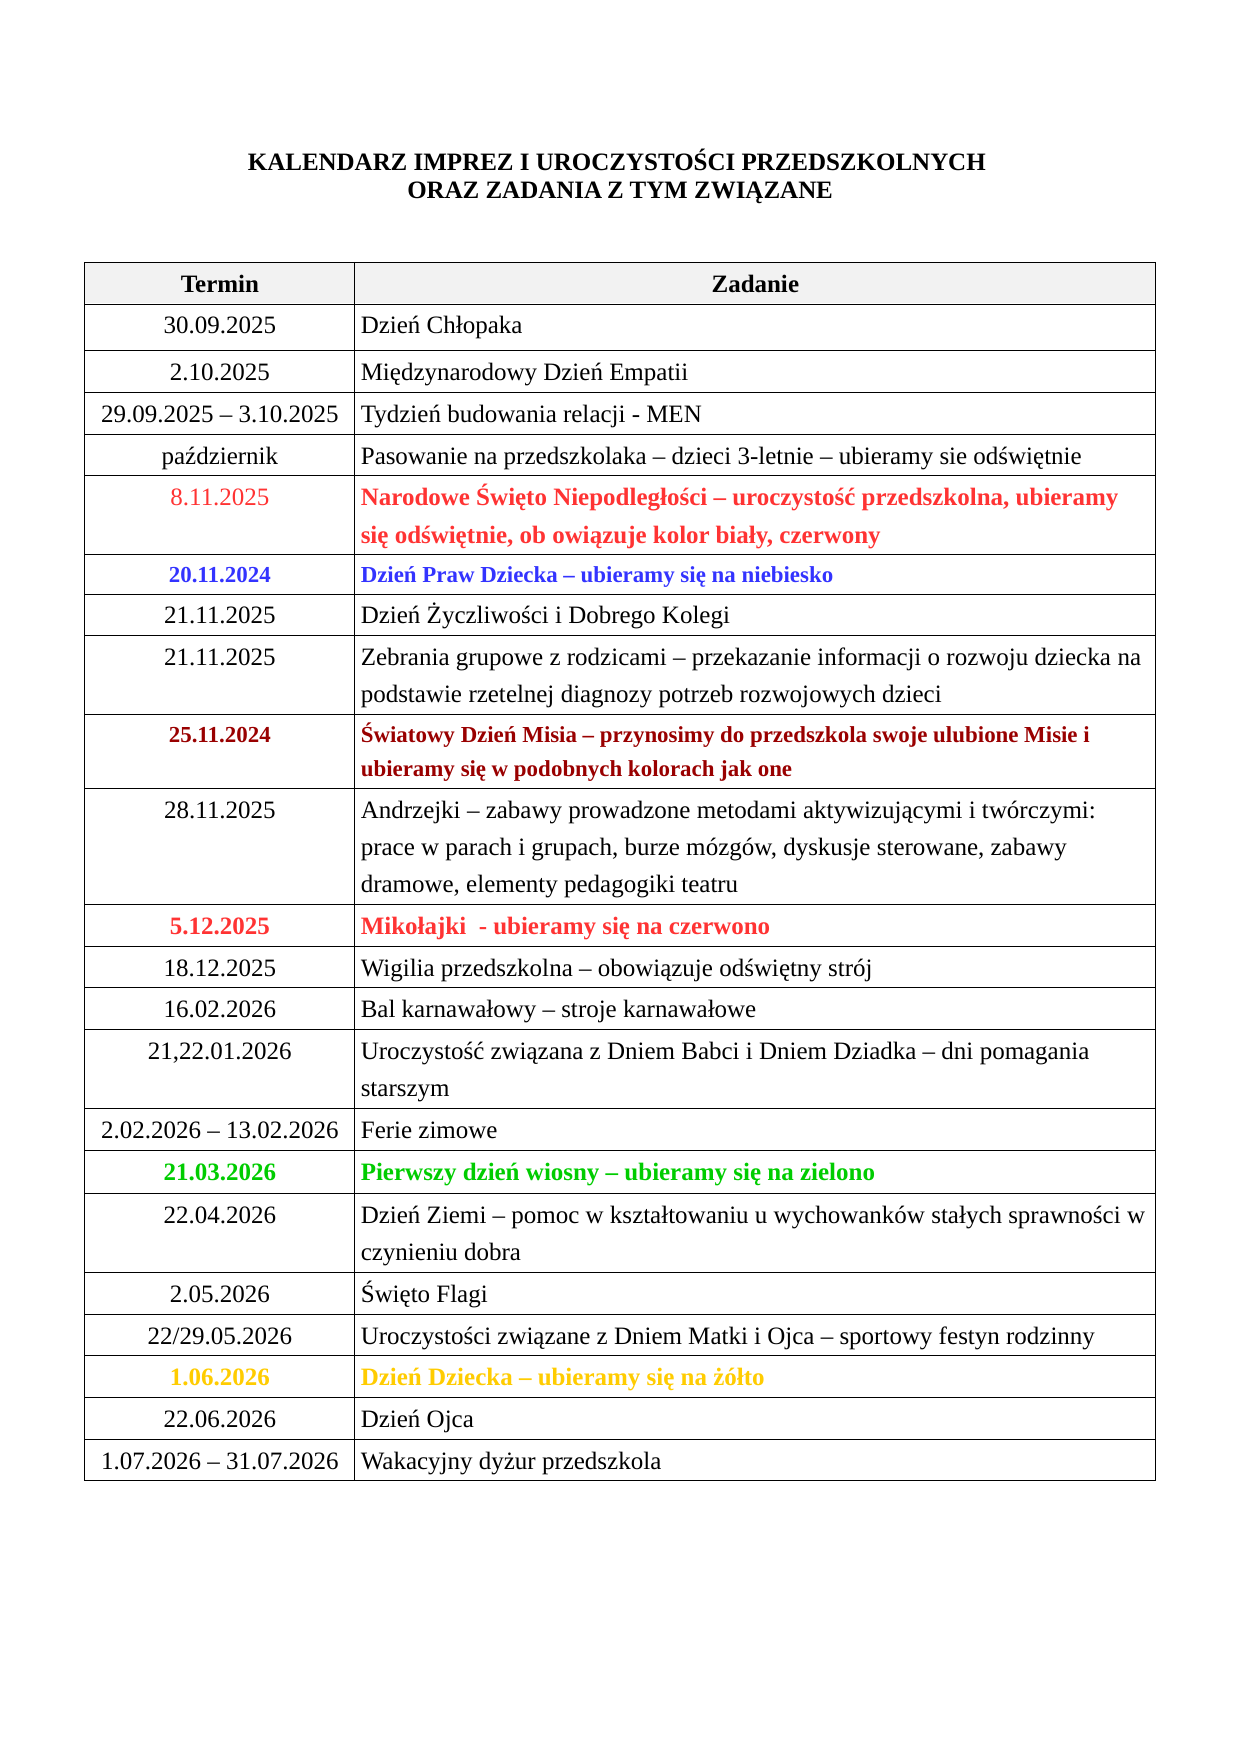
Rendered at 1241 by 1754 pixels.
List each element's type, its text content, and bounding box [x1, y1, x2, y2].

table_cell 25.11.2024 [85, 715, 354, 788]
table_header Zadanie [355, 263, 1155, 303]
table_cell Dzień Chłopaka [355, 305, 1155, 350]
table_cell Wigilia przedszkolna – obowiązuje odświętny strój [355, 947, 1155, 987]
table_cell Mikołajki - ubieramy się na czerwono [355, 905, 1155, 946]
table_cell Uroczystość związana z Dniem Babci i Dniem Dziadka – dni pomagania starszym [355, 1030, 1155, 1108]
table_cell Zebrania grupowe z rodzicami – przekazanie informacji o rozwoju dziecka na podstawie rzetelnej diagnozy potrzeb rozwojowych dzieci [355, 636, 1155, 714]
table_header Termin [85, 263, 354, 303]
table_cell Święto Flagi [355, 1273, 1155, 1314]
text ORAZ ZADANIA Z TYM ZWIĄZANE [118, 176, 1122, 204]
table_cell 18.12.2025 [85, 947, 354, 987]
table_cell 20.11.2024 [85, 555, 354, 594]
table_cell 22/29.05.2026 [85, 1315, 354, 1355]
table_cell Dzień Ziemi – pomoc w kształtowaniu u wychowanków stałych sprawności w czynieniu dobra [355, 1194, 1155, 1272]
table_cell 2.10.2025 [85, 351, 354, 392]
table_cell 2.05.2026 [85, 1273, 354, 1314]
table_cell 22.04.2026 [85, 1194, 354, 1272]
table_cell 29.09.2025 – 3.10.2025 [85, 393, 354, 434]
table_cell Światowy Dzień Misia – przynosimy do przedszkola swoje ulubione Misie i ubieramy się w podobnych kolorach jak one [355, 715, 1155, 788]
table_cell 21.11.2025 [85, 595, 354, 635]
table_cell Uroczystości związane z Dniem Matki i Ojca – sportowy festyn rodzinny [355, 1315, 1155, 1355]
table_cell Dzień Praw Dziecka – ubieramy się na niebiesko [355, 555, 1155, 594]
table_cell 28.11.2025 [85, 789, 354, 904]
table_cell Dzień Ojca [355, 1398, 1155, 1439]
table_cell Tydzień budowania relacji - MEN [355, 393, 1155, 434]
table_cell Wakacyjny dyżur przedszkola [355, 1440, 1155, 1480]
table_cell 5.12.2025 [85, 905, 354, 946]
table_cell 8.11.2025 [85, 476, 354, 554]
table_cell Dzień Życzliwości i Dobrego Kolegi [355, 595, 1155, 635]
table_cell październik [85, 435, 354, 475]
table_cell 16.02.2026 [85, 988, 354, 1029]
table_cell Narodowe Święto Niepodległości – uroczystość przedszkolna, ubieramy się odświętnie, ob owiązuje kolor biały, czerwony [355, 476, 1155, 554]
table_cell Dzień Dziecka – ubieramy się na żółto [355, 1356, 1155, 1397]
table_cell 21.03.2026 [85, 1151, 354, 1193]
table_cell 1.07.2026 – 31.07.2026 [85, 1440, 354, 1480]
table_cell 22.06.2026 [85, 1398, 354, 1439]
table_cell 21,22.01.2026 [85, 1030, 354, 1108]
table_cell Pasowanie na przedszkolaka – dzieci 3-letnie – ubieramy sie odświętnie [355, 435, 1155, 475]
table_cell 1.06.2026 [85, 1356, 354, 1397]
table_cell Andrzejki – zabawy prowadzone metodami aktywizującymi i twórczymi: prace w parach i grupach, burze mózgów, dyskusje sterowane, zabawy dramowe, elementy pedagogiki teatru [355, 789, 1155, 904]
table_cell Ferie zimowe [355, 1109, 1155, 1149]
table_cell 30.09.2025 [85, 305, 354, 350]
text KALENDARZ IMPREZ I UROCZYSTOŚCI PRZEDSZKOLNYCH [118, 147, 1122, 176]
table_cell 2.02.2026 – 13.02.2026 [85, 1109, 354, 1149]
table_cell Bal karnawałowy – stroje karnawałowe [355, 988, 1155, 1029]
table_cell 21.11.2025 [85, 636, 354, 714]
table_cell Pierwszy dzień wiosny – ubieramy się na zielono [355, 1151, 1155, 1193]
table_cell Międzynarodowy Dzień Empatii [355, 351, 1155, 392]
